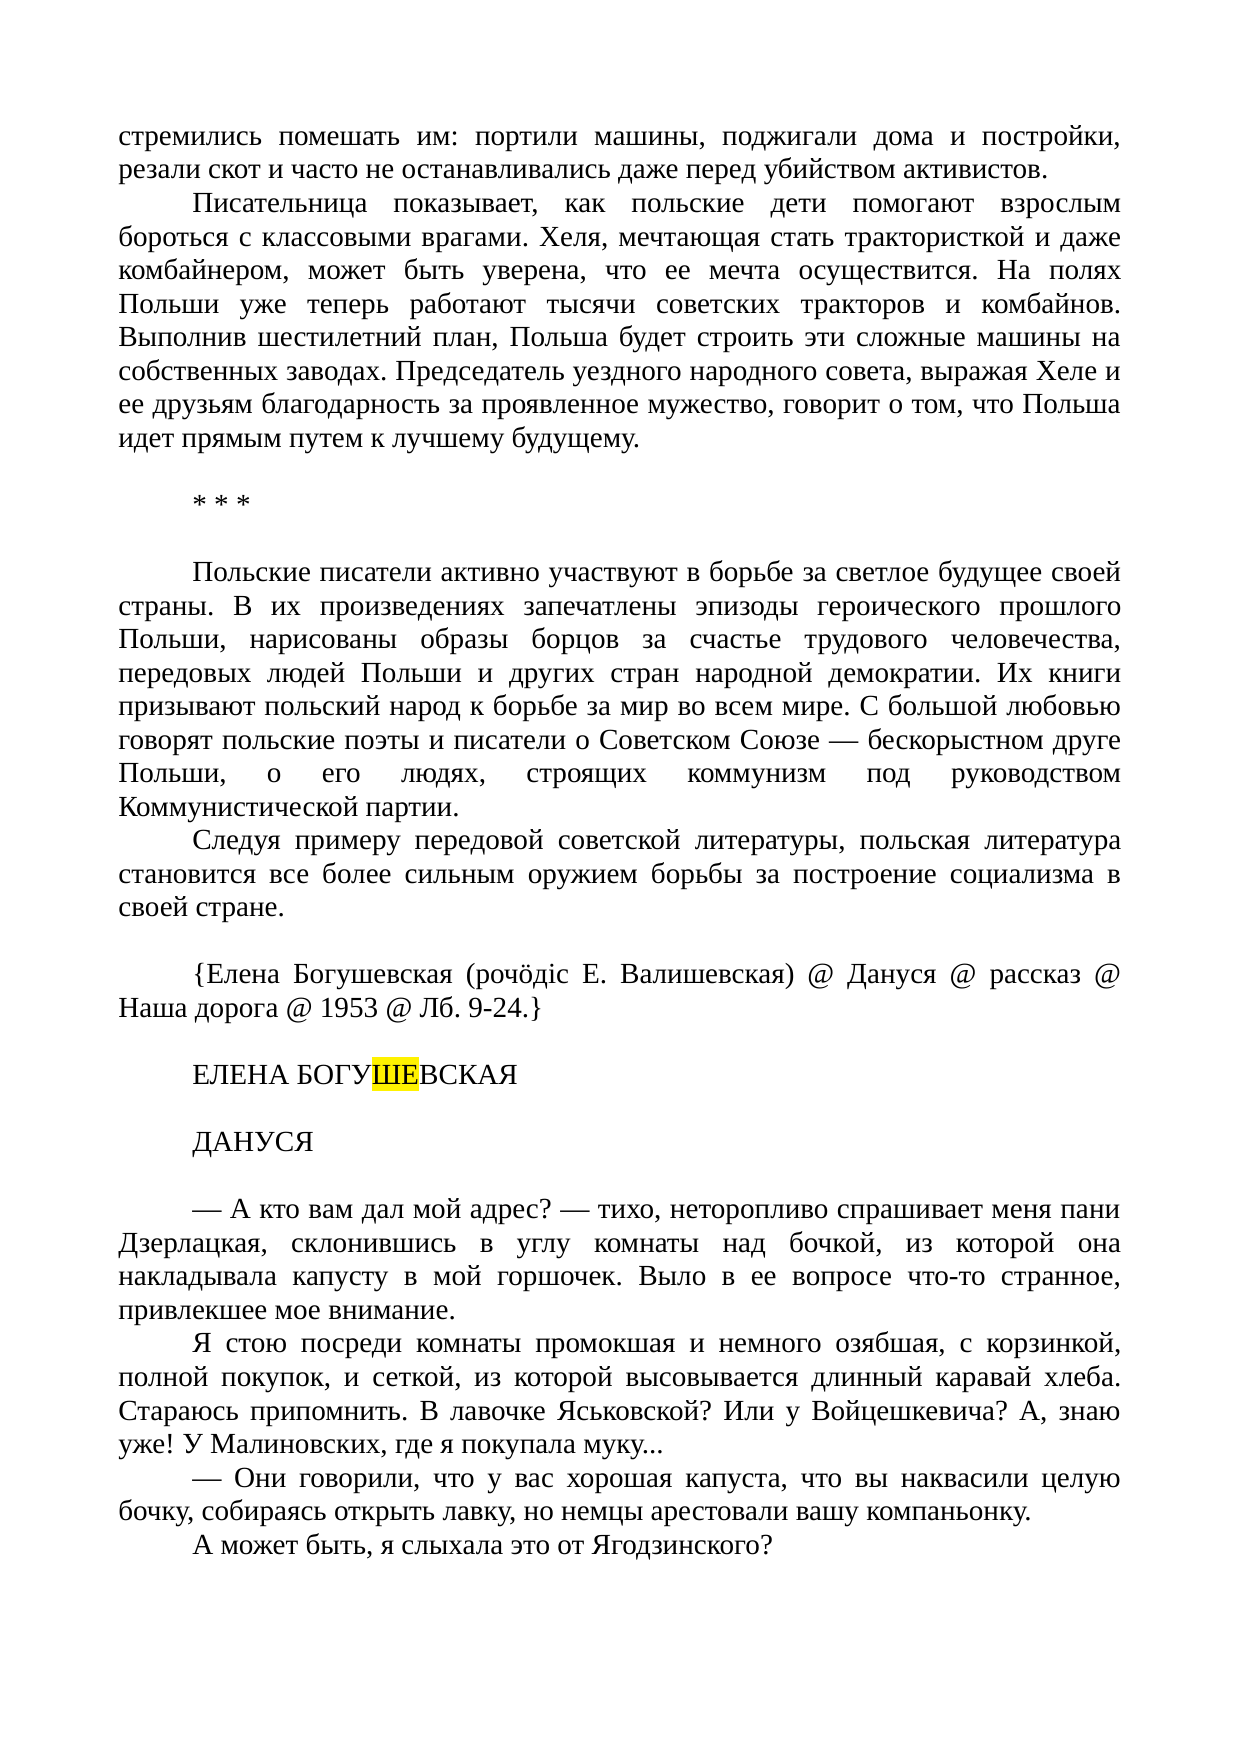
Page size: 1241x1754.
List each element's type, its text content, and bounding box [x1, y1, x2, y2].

text — Они говорили, что у вас хорошая капуста, что вы наквасили целую бочку, собираясь открыть лавку, но немцы арестовали вашу компаньонку. [118, 1460, 1122, 1527]
text ЕЛЕНА БОГУШЕВСКАЯ [118, 1057, 1122, 1091]
text — А кто вам дал мой адрес? — тихо, неторопливо спрашивает меня пани Дзерлацкая, склонившись в углу комнаты над бочкой, из которой она накладывала капусту в мой горшочек. Выло в ее вопросе что-то странное, привлекшее мое внимание. [118, 1191, 1122, 1326]
text {Елена Богушевская (рочӧдіс Е. Валишевская) @ Дануся @ рассказ @ Наша дорога @ 1953 @ Лб. 9-24.} [118, 957, 1122, 1024]
text А может быть, я слыхала это от Ягодзинского? [118, 1527, 1122, 1560]
text стремились помешать им: портили машины, поджигали дома и постройки, резали скот и часто не останавливались даже перед убийством активистов. [118, 118, 1122, 185]
text Писательница показывает, как польские дети помогают взрослым бороться с классовыми врагами. Хеля, мечтающая стать трактористкой и даже комбайнером, может быть уверена, что ее мечта осуществится. На полях Польши уже теперь работают тысячи советских тракторов и комбайнов. Выполнив шестилетний план, Польша будет строить эти сложные машины на собственных заводах. Председатель уездного народного совета, выражая Хеле и ее друзьям благодарность за проявленное мужество, говорит о том, что Польша идет прямым путем к лучшему будущему. [118, 185, 1122, 453]
text Я стою посреди комнаты промокшая и немного озябшая, с корзинкой, полной покупок, и сеткой, из которой высовывается длинный каравай хлеба. Стараюсь припомнить. В лавочке Яськовской? Или у Войцешкевича? А, знаю уже! У Малиновских, где я покупала муку... [118, 1326, 1122, 1460]
text ДАНУСЯ [118, 1124, 1122, 1158]
text Следуя примеру передовой советской литературы, польская литература становится все более сильным оружием борьбы за построение социализма в своей стране. [118, 822, 1122, 923]
text * * * [118, 487, 1122, 521]
text Польские писатели активно участвуют в борьбе за светлое будущее своей страны. В их произведениях запечатлены эпизоды героического прошлого Польши, нарисованы образы борцов за счастье трудового человечества, передовых людей Польши и других стран народной демократии. Их книги призывают польский народ к борьбе за мир во всем мире. С большой любовью говорят польские поэты и писатели о Советском Союзе — бескорыстном друге Польши, о его людях, строящих коммунизм под руководством Коммунистической партии. [118, 554, 1122, 822]
